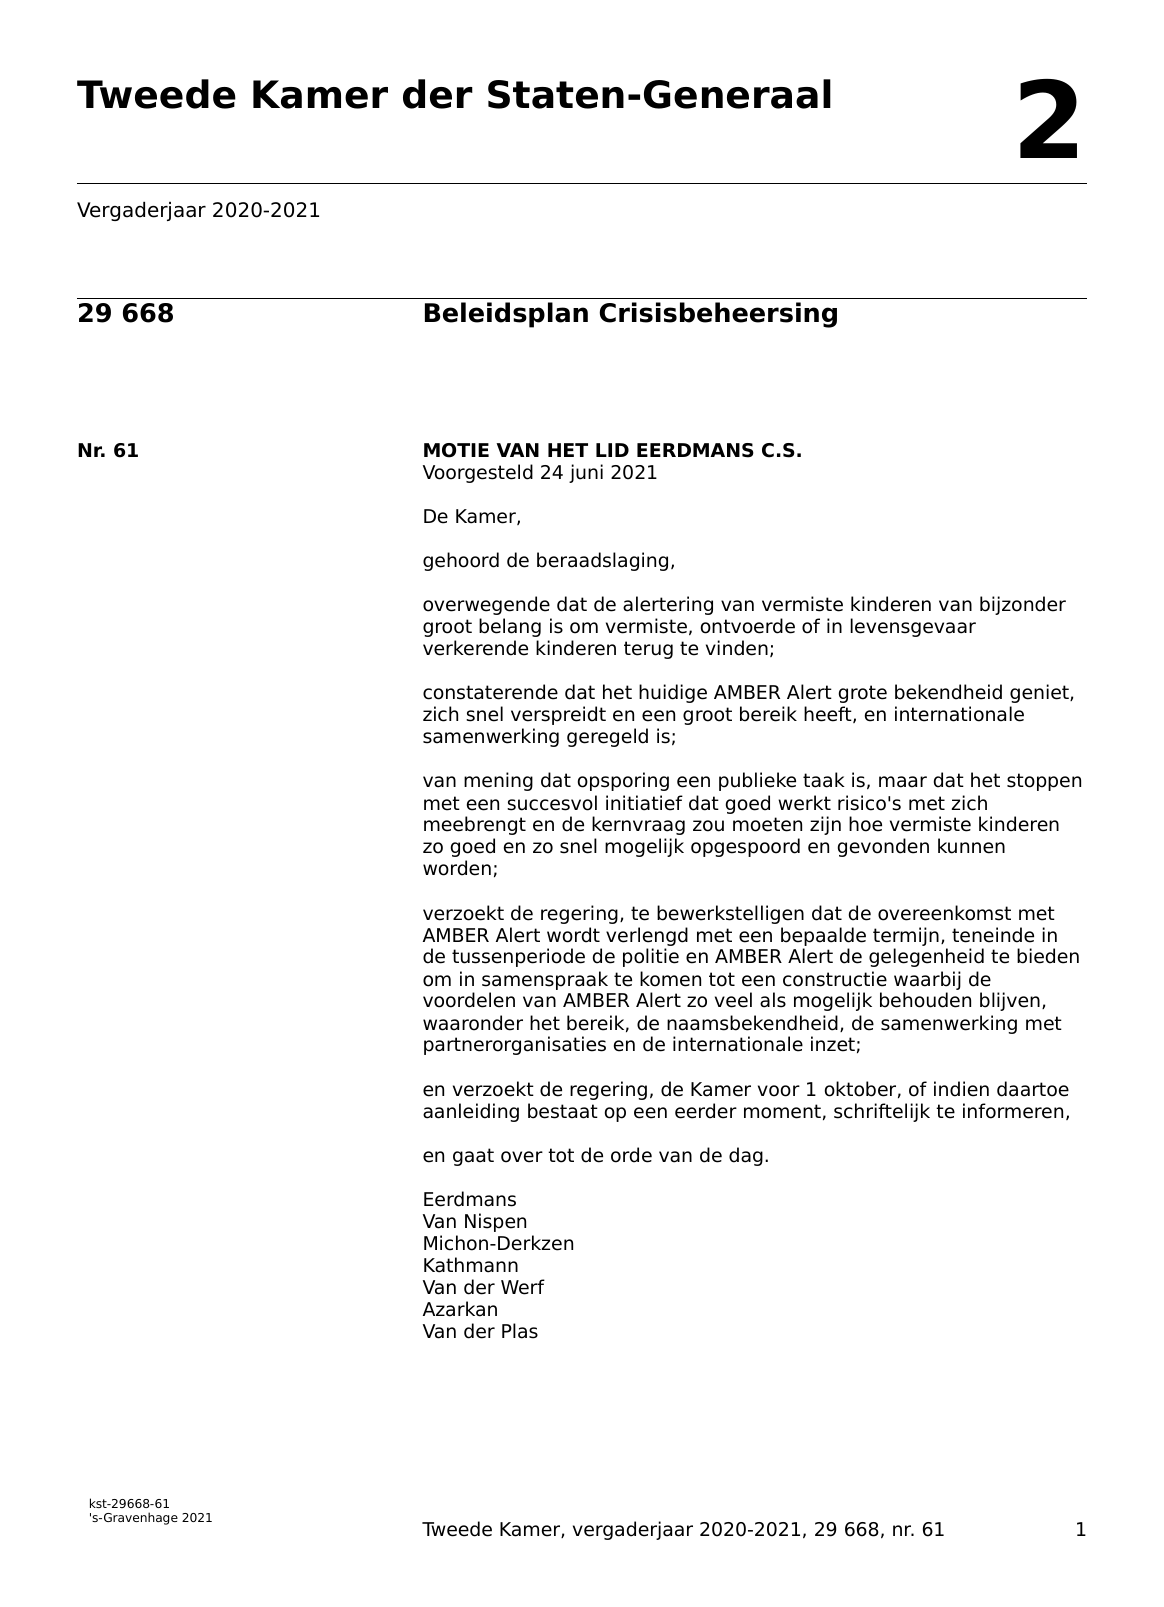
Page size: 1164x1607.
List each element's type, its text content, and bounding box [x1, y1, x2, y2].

text Van Nispen [422, 1211, 1087, 1233]
text Michon-Derkzen [422, 1233, 1087, 1255]
table_header 2 [886, 59, 1087, 183]
table_cell Vergaderjaar 2020-2021 [77, 184, 1087, 298]
text en gaat over tot de orde van de dag. [422, 1145, 1087, 1167]
text Azarkan [422, 1299, 1087, 1321]
text 's-Gravenhage 2021 [88, 1511, 323, 1525]
text overwegende dat de alertering van vermiste kinderen van bijzonder groot belang is om vermiste, ontvoerde of in levensgevaar verkerende kinderen terug te vinden; [422, 594, 1087, 660]
subtitle 29 668 Beleidsplan Crisisbeheersing [77, 299, 1087, 329]
text Voorgesteld 24 juni 2021 [422, 462, 1087, 484]
text van mening dat opsporing een publieke taak is, maar dat het stoppen met een succesvol initiatief dat goed werkt risico's met zich meebrengt en de kernvraag zou moeten zijn hoe vermiste kinderen zo goed en zo snel mogelijk opgespoord en gevonden kunnen worden; [422, 770, 1087, 880]
text en verzoekt de regering, de Kamer voor 1 oktober, of indien daartoe aanleiding bestaat op een eerder moment, schriftelijk te informeren, [422, 1078, 1087, 1122]
subtitle Nr. 61 MOTIE VAN HET LID EERDMANS C.S. [77, 440, 1087, 462]
text De Kamer, [422, 506, 1087, 528]
text verzoekt de regering, te bewerkstelligen dat de overeenkomst met AMBER Alert wordt verlengd met een bepaalde termijn, teneinde in de tussenperiode de politie en AMBER Alert de gelegenheid te bieden om in samenspraak te komen tot een constructie waarbij de voordelen van AMBER Alert zo veel als mogelijk behouden blijven, waaronder het bereik, de naamsbekendheid, de samenwerking met partnerorganisaties en de internationale inzet; [422, 902, 1087, 1056]
table_header Tweede Kamer der Staten-Generaal [77, 59, 886, 183]
text Eerdmans [422, 1189, 1087, 1211]
text constaterende dat het huidige AMBER Alert grote bekendheid geniet, zich snel verspreidt en een groot bereik heeft, en internationale samenwerking geregeld is; [422, 682, 1087, 748]
text gehoord de beraadslaging, [422, 550, 1087, 572]
text kst-29668-61 [88, 1497, 323, 1511]
text Van der Werf [422, 1277, 1087, 1299]
text Kathmann [422, 1255, 1087, 1277]
text Van der Plas [422, 1321, 1087, 1343]
